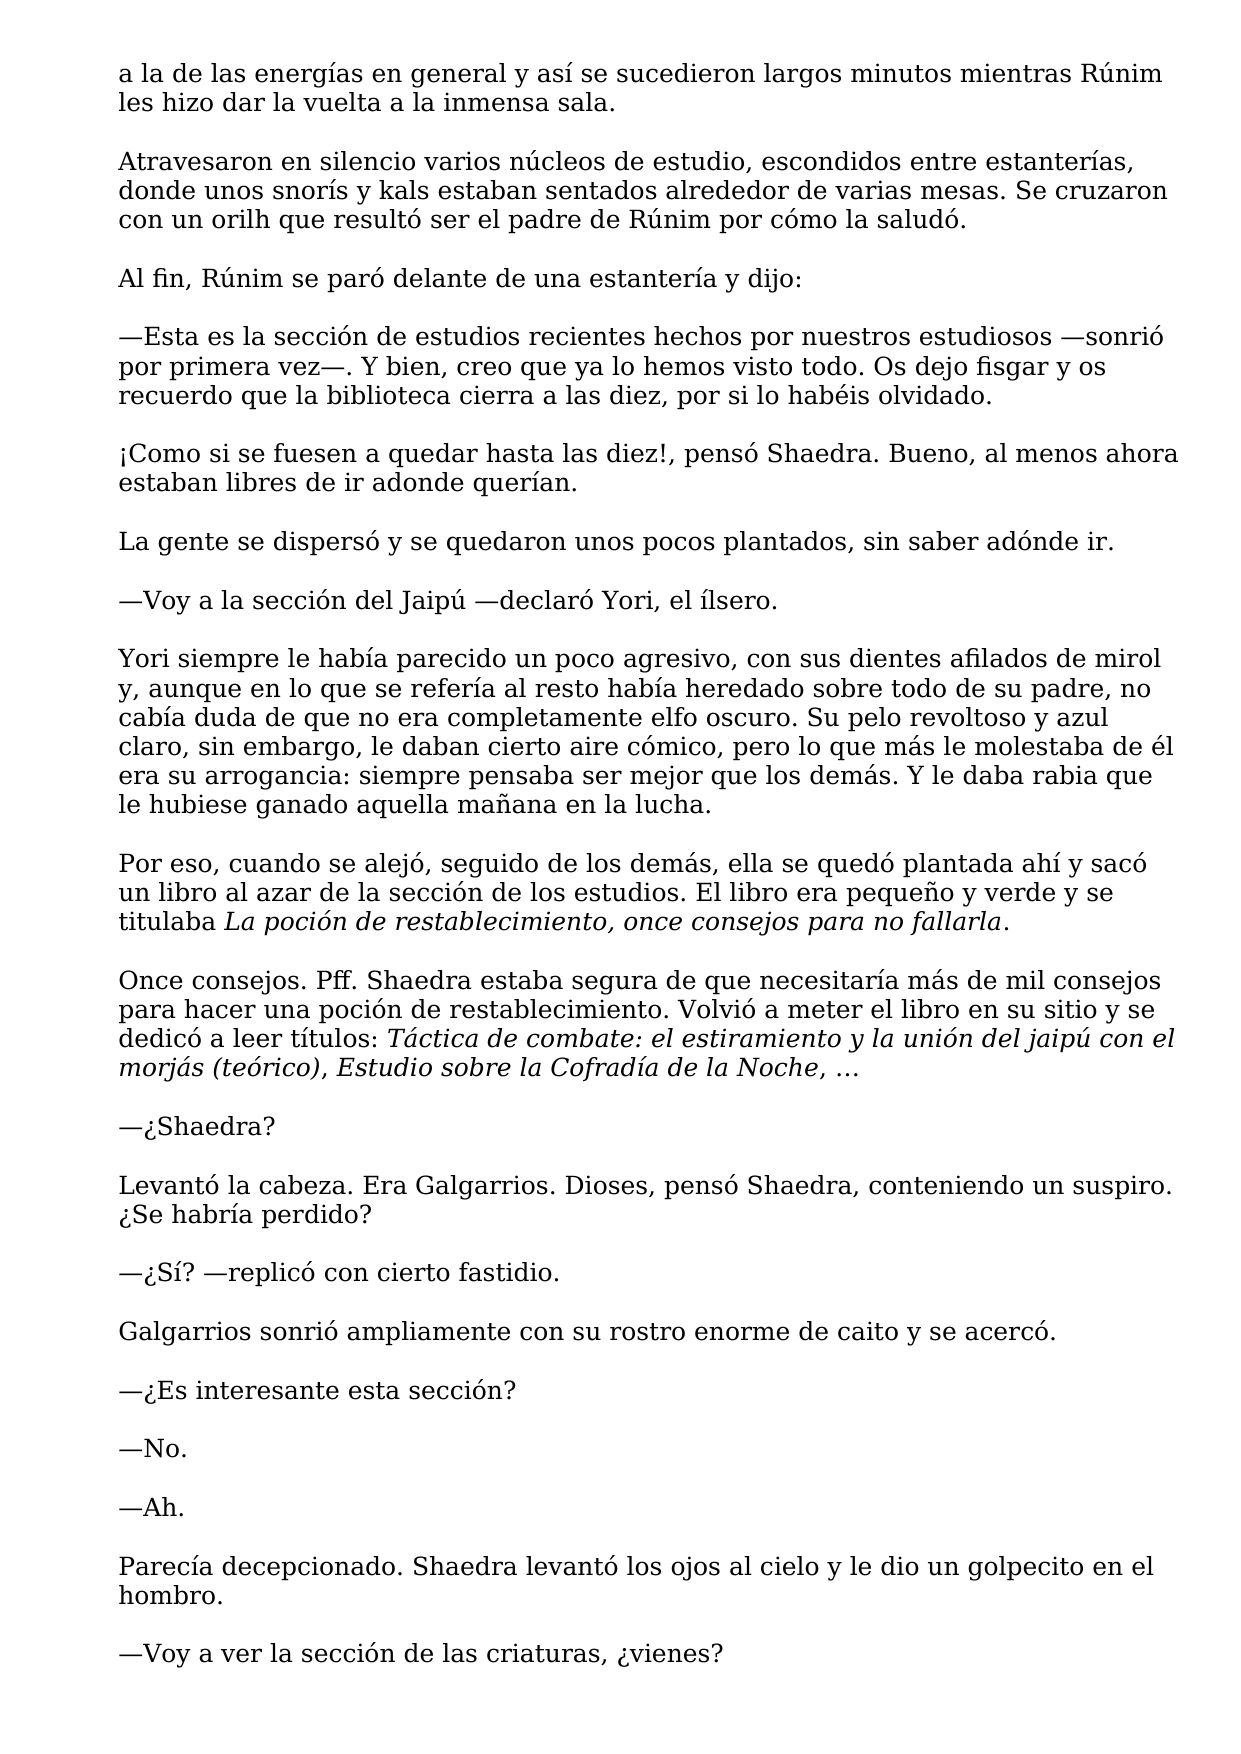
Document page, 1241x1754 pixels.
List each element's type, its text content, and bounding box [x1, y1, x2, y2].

text —Ah. [118, 1493, 1181, 1522]
text Al fin, Rúnim se paró delante de una estantería y dijo: [118, 264, 1181, 293]
text —Voy a ver la sección de las criaturas, ¿vienes? [118, 1640, 1181, 1669]
text Por eso, cuando se alejó, seguido de los demás, ella se quedó plantada ahí y sacó un libro al azar de la sección de los estudios. El libro era pequeño y verde y se titulaba La poción de restablecimiento, once consejos para no fallarla. [118, 849, 1181, 937]
text Yori siempre le había parecido un poco agresivo, con sus dientes afilados de mirol y, aunque en lo que se refería al resto había heredado sobre todo de su padre, no cabía duda de que no era completamente elfo oscuro. Su pelo revoltoso y azul claro, sin embargo, le daban cierto aire cómico, pero lo que más le molestaba de él era su arrogancia: siempre pensaba ser mejor que los demás. Y le daba rabia que le hubiese ganado aquella mañana en la lucha. [118, 644, 1181, 819]
text —¿Sí? —replicó con cierto fastidio. [118, 1259, 1181, 1288]
text —¿Shaedra? [118, 1112, 1181, 1141]
text ¡Como si se fuesen a quedar hasta las diez!, pensó Shaedra. Bueno, al menos ahora estaban libres de ir adonde querían. [118, 439, 1181, 498]
text a la de las energías en general y así se sucedieron largos minutos mientras Rúnim les hizo dar la vuelta a la inmensa sala. [118, 59, 1181, 117]
text —No. [118, 1434, 1181, 1464]
text Atravesaron en silencio varios núcleos de estudio, escondidos entre estanterías, donde unos snorís y kals estaban sentados alrededor de varias mesas. Se cruzaron con un orilh que resultó ser el padre de Rúnim por cómo la saludó. [118, 147, 1181, 234]
text —¿Es interesante esta sección? [118, 1376, 1181, 1405]
text Once consejos. Pff. Shaedra estaba segura de que necesitaría más de mil consejos para hacer una poción de restablecimiento. Volvió a meter el libro en su sitio y se dedicó a leer títulos: Táctica de combate: el estiramiento y la unión del jaipú con el morjás (teórico), Estudio sobre la Cofradía de la Noche, … [118, 966, 1181, 1083]
text Parecía decepcionado. Shaedra levantó los ojos al cielo y le dio un golpecito en el hombro. [118, 1552, 1181, 1610]
text —Esta es la sección de estudios recientes hechos por nuestros estudiosos —sonrió por primera vez—. Y bien, creo que ya lo hemos visto todo. Os dejo fisgar y os recuerdo que la biblioteca cierra a las diez, por si lo habéis olvidado. [118, 322, 1181, 410]
text Levantó la cabeza. Era Galgarrios. Dioses, pensó Shaedra, conteniendo un suspiro. ¿Se habría perdido? [118, 1171, 1181, 1229]
text Galgarrios sonrió ampliamente con su rostro enorme de caito y se acercó. [118, 1317, 1181, 1346]
text —Voy a la sección del Jaipú —declaró Yori, el ílsero. [118, 586, 1181, 615]
text La gente se dispersó y se quedaron unos pocos plantados, sin saber adónde ir. [118, 527, 1181, 556]
